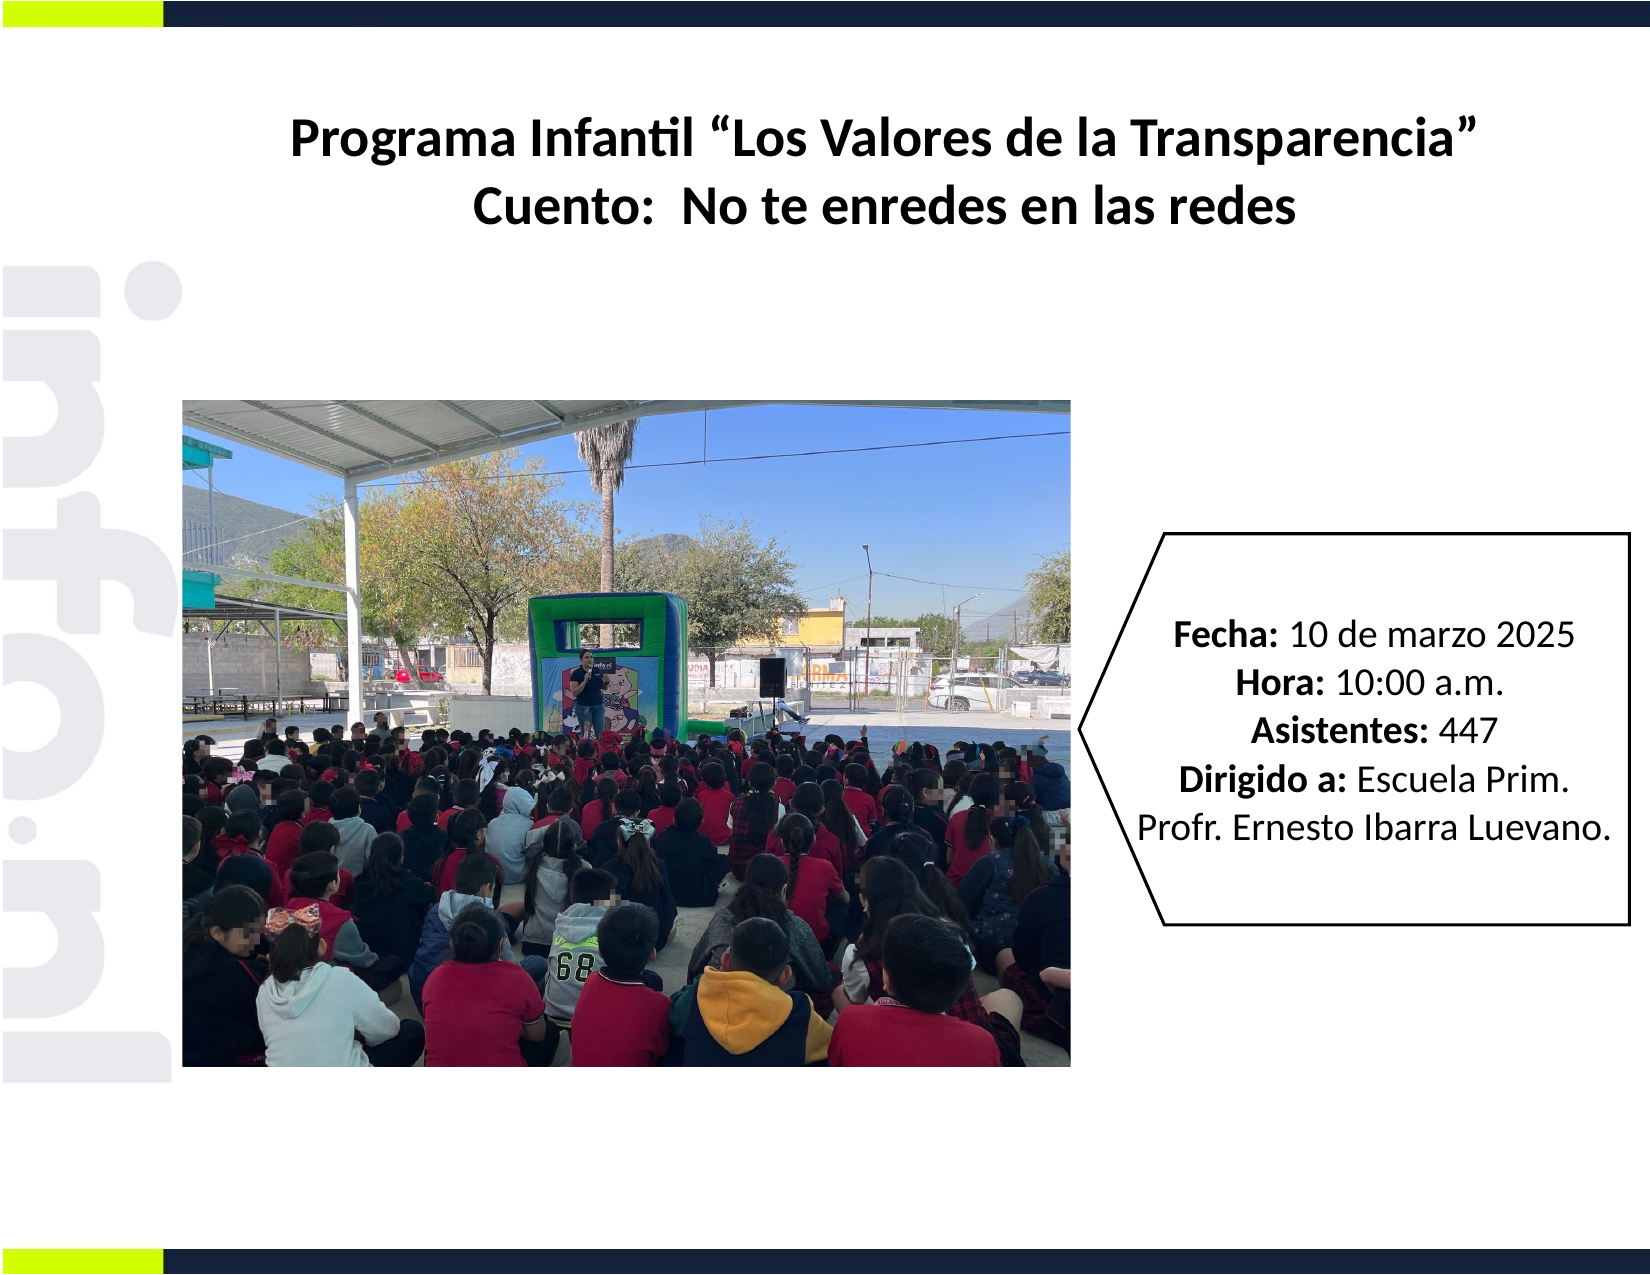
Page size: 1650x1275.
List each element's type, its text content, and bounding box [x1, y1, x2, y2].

text Programa Infantil “Los Valores de la Transparencia” [284, 102, 1487, 170]
text Cuento: No te enredes en las redes [284, 170, 1487, 239]
